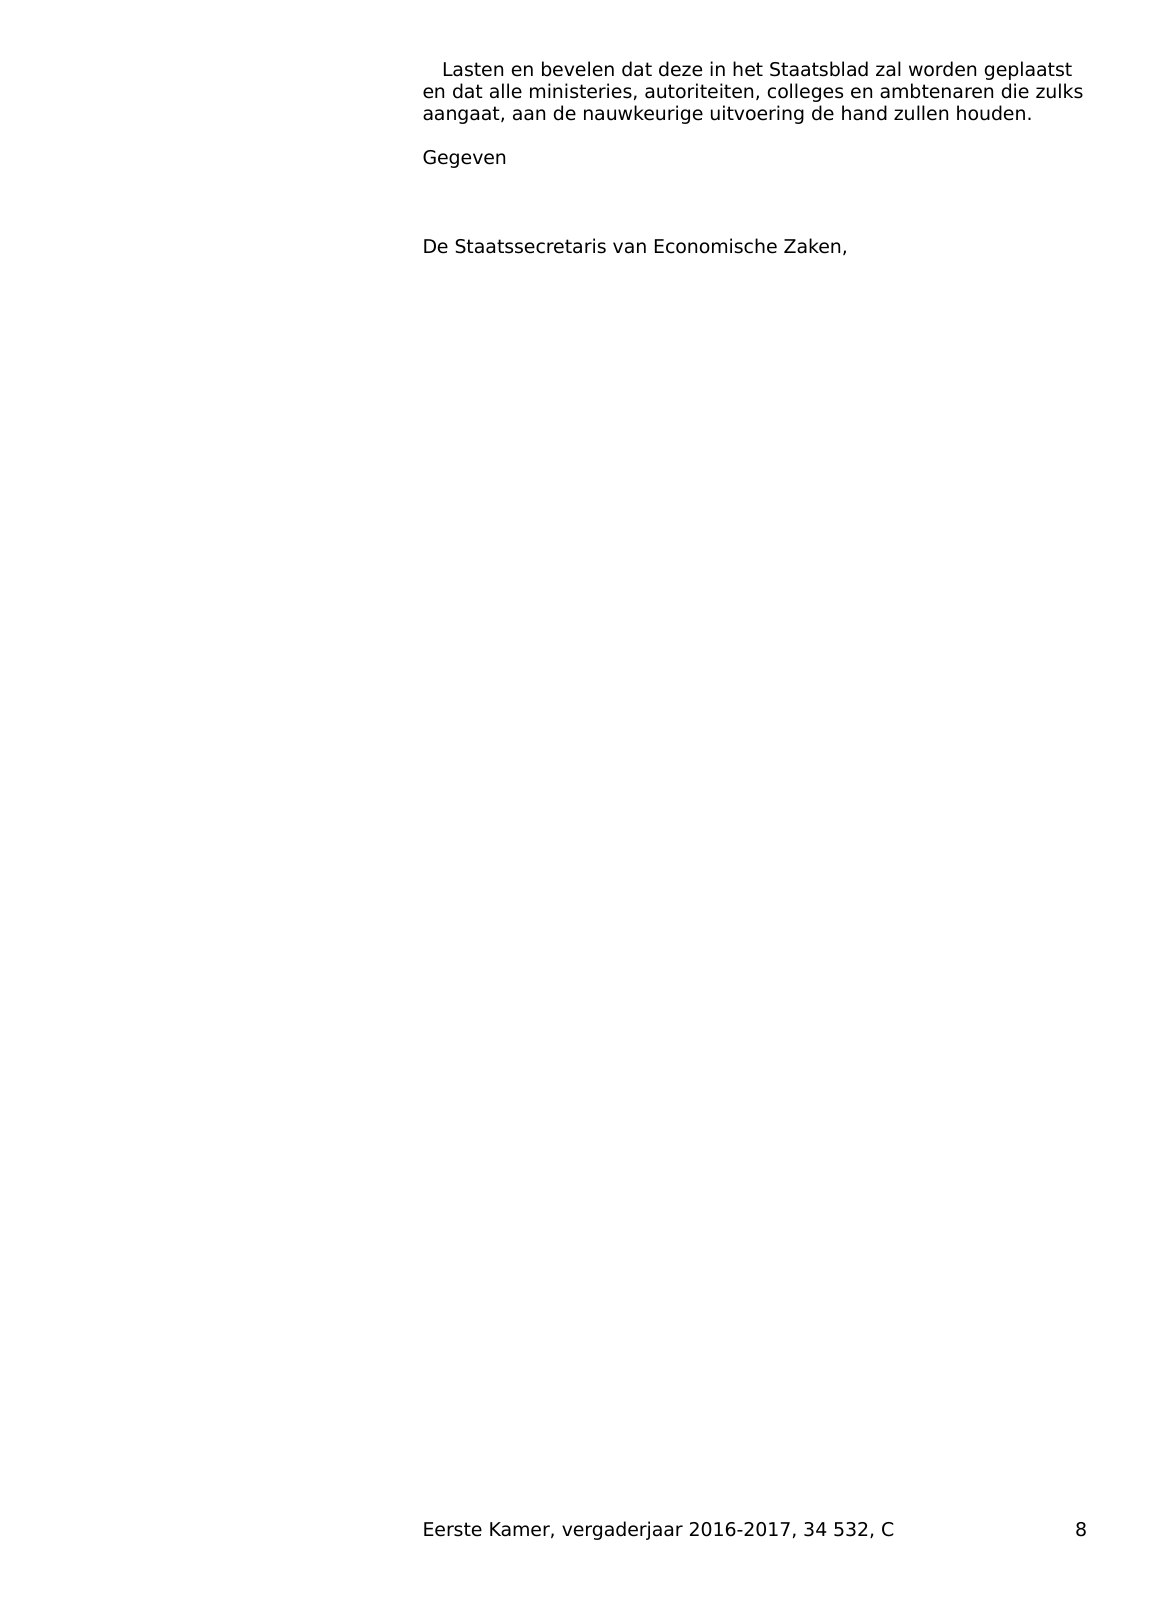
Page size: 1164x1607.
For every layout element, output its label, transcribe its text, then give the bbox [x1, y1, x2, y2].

text De Staatssecretaris van Economische Zaken, [422, 236, 1087, 258]
text Gegeven [422, 147, 1087, 169]
text Lasten en bevelen dat deze in het Staatsblad zal worden geplaatst en dat alle ministeries, autoriteiten, colleges en ambtenaren die zulks aangaat, aan de nauwkeurige uitvoering de hand zullen houden. [422, 59, 1087, 125]
